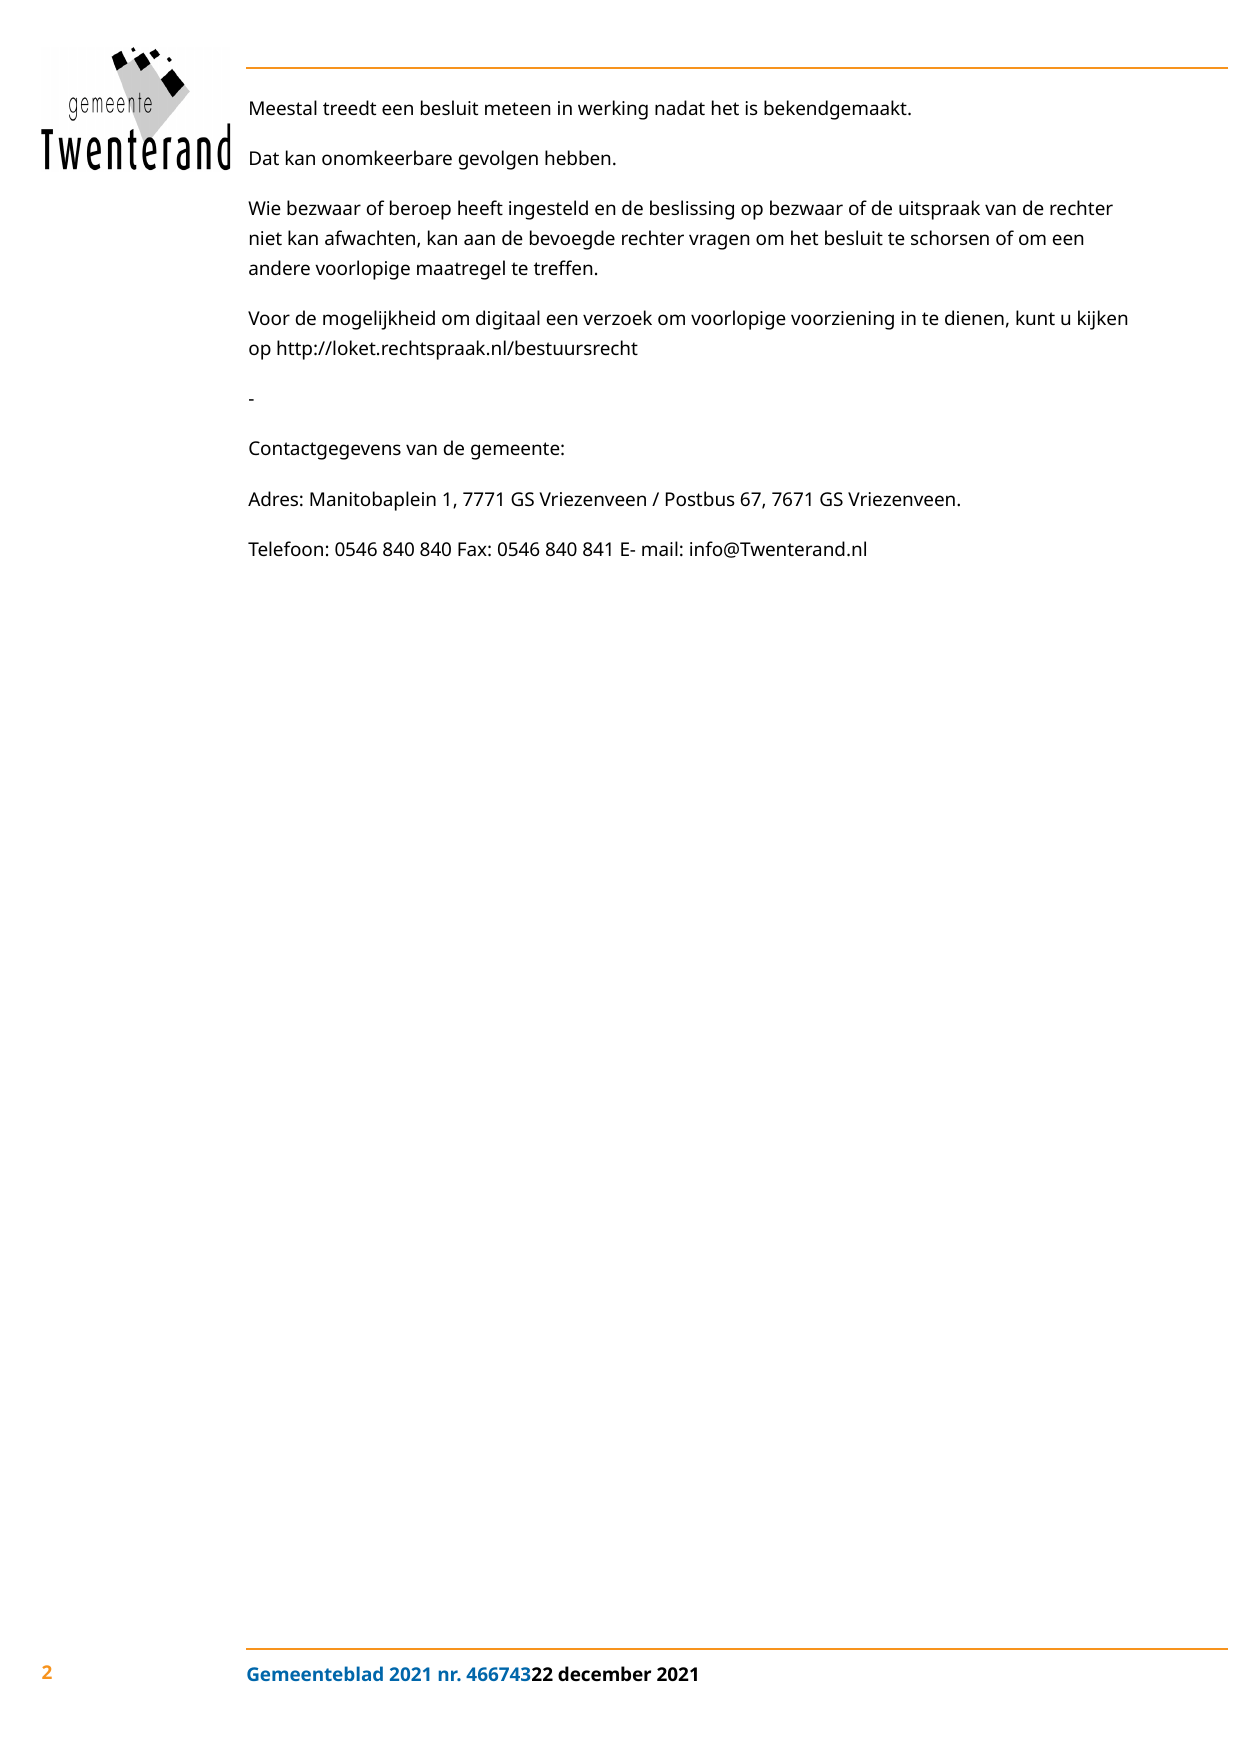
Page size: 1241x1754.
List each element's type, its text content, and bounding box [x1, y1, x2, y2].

text Adres: Manitobaplein 1, 7771 GS Vriezenveen / Postbus 67, 7671 GS Vriezenveen. [248, 486, 1152, 512]
text Meestal treedt een besluit meteen in werking nadat het is bekendgemaakt. [248, 95, 1152, 121]
text Telefoon: 0546 840 840 Fax: 0546 840 841 E- mail: info@Twenterand.nl [248, 536, 1152, 562]
text Wie bezwaar of beroep heeft ingesteld en de beslissing op bezwaar of de uitspraak van de rechter niet kan afwachten, kan aan de bevoegde rechter vragen om het besluit te schorsen of om een andere voorlopige maatregel te treffen. [248, 196, 1152, 281]
text Voor de mogelijkheid om digitaal een verzoek om voorlopige voorziening in te dienen, kunt u kijken op http://loket.rechtspraak.nl/bestuursrecht [248, 305, 1152, 361]
text - [248, 385, 1152, 411]
text Contactgegevens van de gemeente: [248, 436, 1152, 461]
text Dat kan onomkeerbare gevolgen hebben. [248, 145, 1152, 171]
picture [41, 47, 231, 172]
